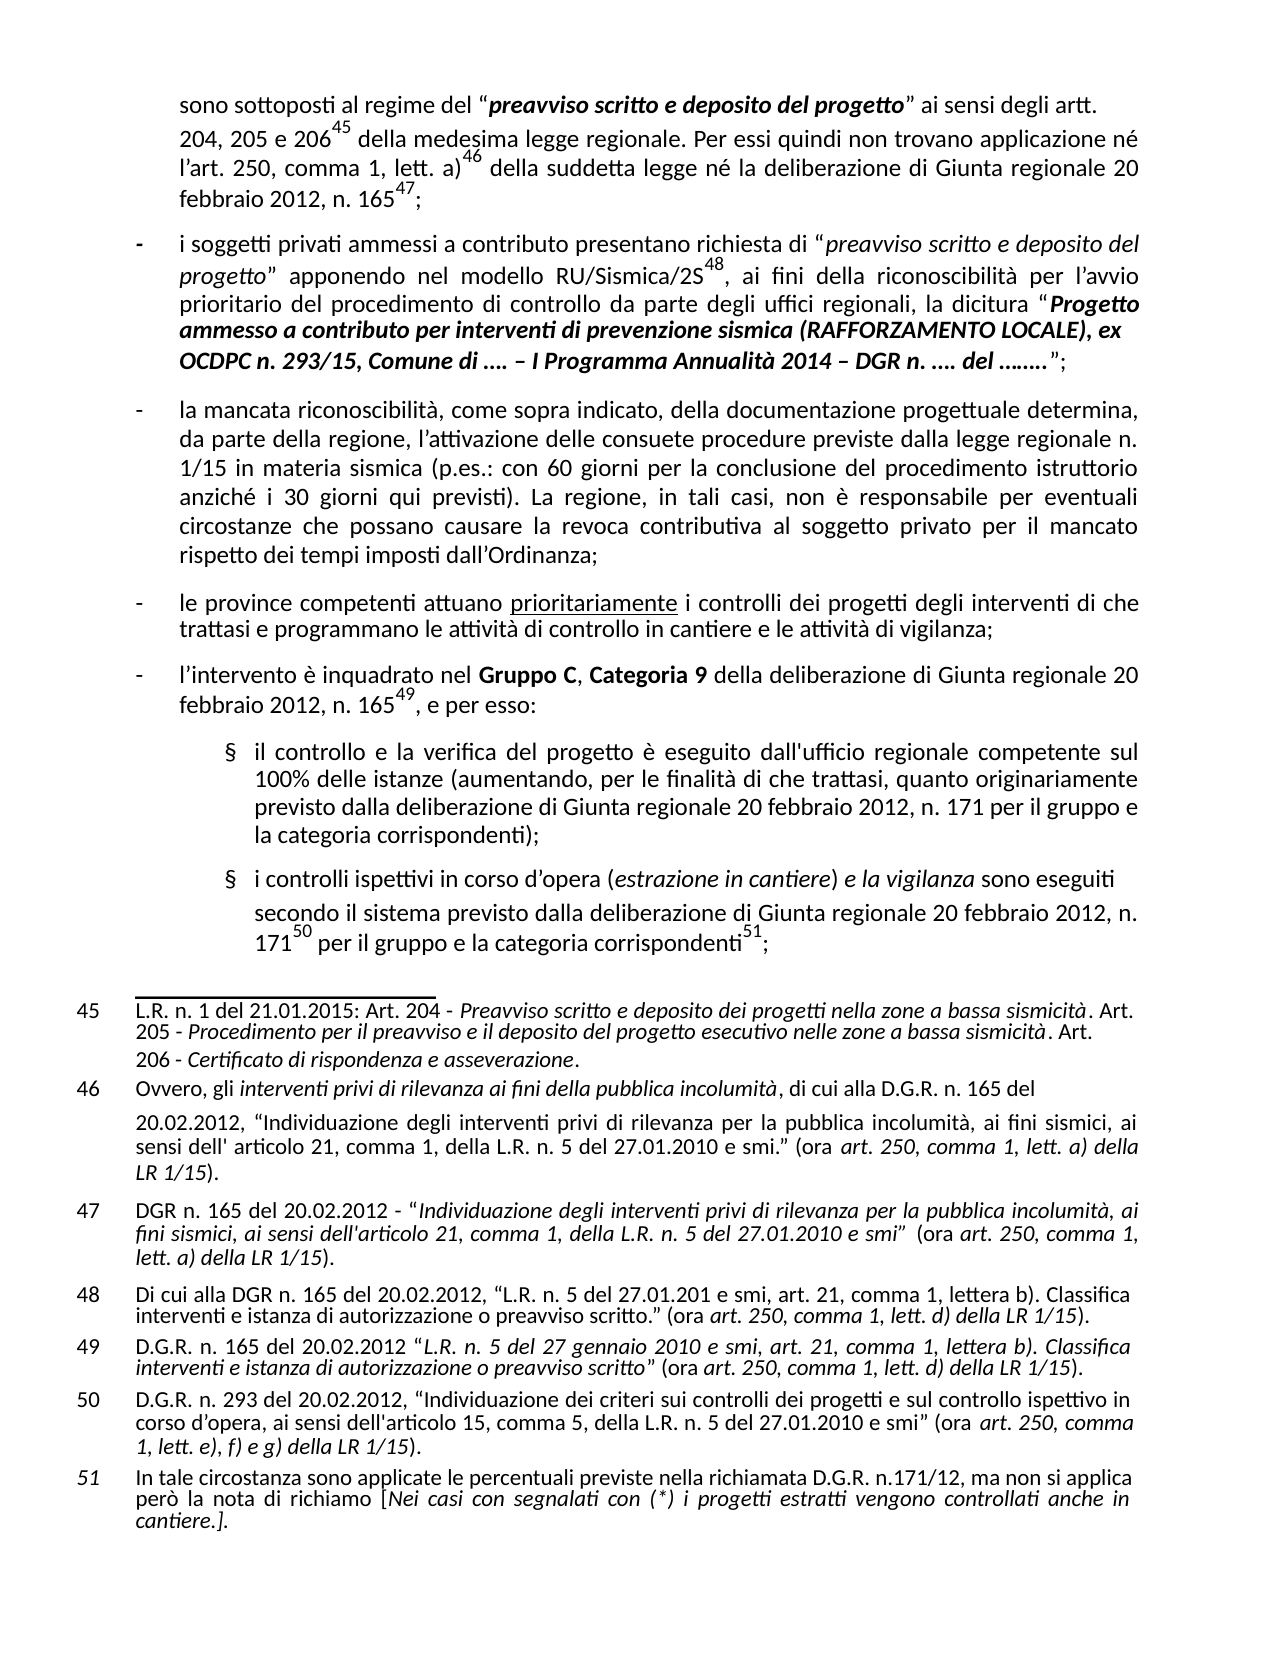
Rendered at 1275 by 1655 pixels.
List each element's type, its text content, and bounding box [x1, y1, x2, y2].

text secondo il sistema previsto dalla deliberazione di Giunta regionale 20 febbraio 2012, n. 17150 per il gruppo e la categoria corrispondenti51; [254, 902, 1139, 959]
list l’intervento è inquadrato nel Gruppo C, Categoria 9 della deliberazione di Giunta regionale 20 febbraio 2012, n. 16549, e per esso: [135, 664, 1139, 722]
list - Certificato di rispondenza e asseverazione. [135, 1045, 1139, 1073]
list i controlli ispettivi in corso d’opera (estrazione in cantiere) e la vigilanza sono eseguiti [224, 863, 1139, 893]
text 20.02.2012, “Individuazione degli interventi privi di rilevanza per la pubblica incolumità, ai fini sismici, ai sensi dell' articolo 21, comma 1, della L.R. n. 5 del 27.01.2010 e smi.” (ora art. 250, comma 1, lett. a) della LR 1/15). [135, 1110, 1139, 1186]
list il controllo e la verifica del progetto è eseguito dall'ufficio regionale competente sul 100% delle istanze (aumentando, per le finalità di che trattasi, quanto originariamente previsto dalla deliberazione di Giunta regionale 20 febbraio 2012, n. 171 per il gruppo e la categoria corrispondenti); [224, 738, 1139, 850]
text 204, 205 e 20645 della medesima legge regionale. Per essi quindi non trovano applicazione né l’art. 250, comma 1, lett. a)46 della suddetta legge né la deliberazione di Giunta regionale 20 febbraio 2012, n. 16547; [179, 122, 1139, 216]
list DGR n. 165 del 20.02.2012 - “Individuazione degli interventi privi di rilevanza per la pubblica incolumità, ai fini sismici, ai sensi dell'articolo 21, comma 1, della L.R. n. 5 del 27.01.2010 e smi” (ora art. 250, comma 1, lett. a) della LR 1/15). [76, 1200, 1139, 1271]
text OCDPC n. 293/15, Comune di …. – I Programma Annualità 2014 – DGR n. …. del ……..”; [179, 345, 1139, 375]
list Ovvero, gli interventi privi di rilevanza ai fini della pubblica incolumità, di cui alla D.G.R. n. 165 del [76, 1074, 1139, 1102]
list In tale circostanza sono applicate le percentuali previste nella richiamata D.G.R. n.171/12, ma non si applica però la nota di richiamo [Nei casi con segnalati con (*) i progetti estratti vengono controllati anche in cantiere.]. [76, 1468, 1139, 1534]
list i soggetti privati ammessi a contributo presentano richiesta di “preavviso scritto e deposito del progetto” apponendo nel modello RU/Sismica/2S48, ai fini della riconoscibilità per l’avvio prioritario del procedimento di controllo da parte degli uffici regionali, la dicitura “Progetto ammesso a contributo per interventi di prevenzione sismica (RAFFORZAMENTO LOCALE), ex [135, 232, 1139, 345]
list D.G.R. n. 293 del 20.02.2012, “Individuazione dei criteri sui controlli dei progetti e sul controllo ispettivo in corso d’opera, ai sensi dell'articolo 15, comma 5, della L.R. n. 5 del 27.01.2010 e smi” (ora art. 250, comma 1, lett. e), f) e g) della LR 1/15). [76, 1389, 1139, 1460]
list le province competenti attuano prioritariamente i controlli dei progetti degli interventi di che trattasi e programmano le attività di controllo in cantiere e le attività di vigilanza; [135, 591, 1139, 643]
list D.G.R. n. 165 del 20.02.2012 “L.R. n. 5 del 27 gennaio 2010 e smi, art. 21, comma 1, lettera b). Classifica interventi e istanza di autorizzazione o preavviso scritto” (ora art. 250, comma 1, lett. d) della LR 1/15). [76, 1337, 1139, 1381]
list la mancata riconoscibilità, come sopra indicato, della documentazione progettuale determina, da parte della regione, l’attivazione delle consuete procedure previste dalla legge regionale n. 1/15 in materia sismica (p.es.: con 60 giorni per la conclusione del procedimento istruttorio anziché i 30 giorni qui previsti). La regione, in tali casi, non è responsabile per eventuali circostanze che possano causare la revoca contributiva al soggetto privato per il mancato rispetto dei tempi imposti dall’Ordinanza; [135, 396, 1139, 570]
text sono sottoposti al regime del “preavviso scritto e deposito del progetto” ai sensi degli artt. [179, 89, 1139, 119]
list L.R. n. 1 del 21.01.2015: Art. 204 - Preavviso scritto e deposito dei progetti nella zone a bassa sismicità. Art. 205 - Procedimento per il preavviso e il deposito del progetto esecutivo nelle zone a bassa sismicità. Art. [76, 1001, 1139, 1045]
list Di cui alla DGR n. 165 del 20.02.2012, “L.R. n. 5 del 27.01.201 e smi, art. 21, comma 1, lettera b). Classifica interventi e istanza di autorizzazione o preavviso scritto.” (ora art. 250, comma 1, lett. d) della LR 1/15). [76, 1285, 1139, 1329]
